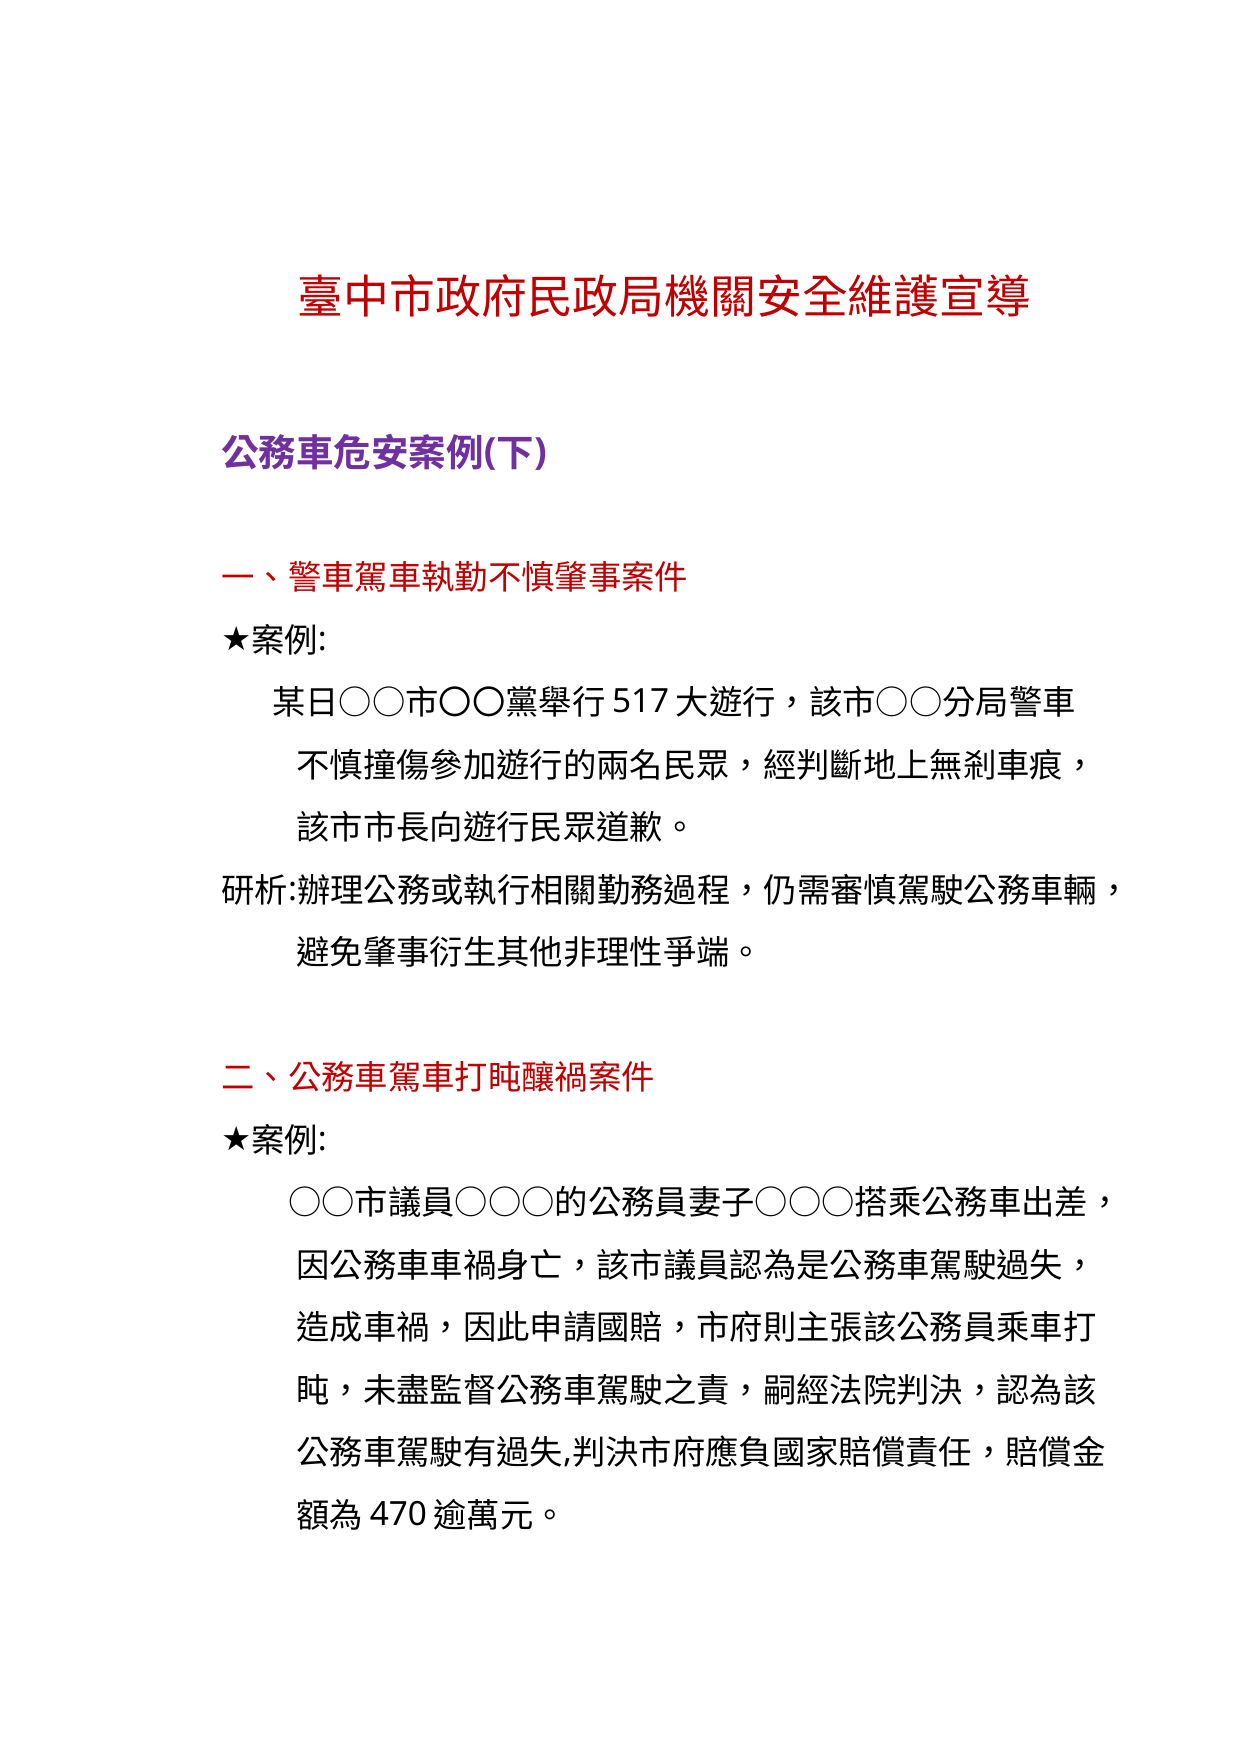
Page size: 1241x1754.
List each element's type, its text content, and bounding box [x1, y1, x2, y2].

text 公務車危安案例(下) [221, 408, 1107, 471]
text 一、警車駕車執勤不慎肇事案件 [221, 533, 1107, 596]
text 二、公務車駕車打盹釀禍案件 [221, 1033, 1107, 1096]
text ★案例: [221, 596, 1107, 658]
text ★案例: [221, 1096, 1107, 1158]
text ○○市議員○○○的公務員妻子○○○搭乘公務車出差，因公務車車禍身亡，該市議員認為是公務車駕駛過失，造成車禍，因此申請國賠，市府則主張該公務員乘車打盹，未盡監督公務車駕駛之責，嗣經法院判決，認為該公務車駕駛有過失,判決市府應負國家賠償責任，賠償金額為470逾萬元。 [221, 1158, 1107, 1533]
text 臺中市政府民政局機關安全維護宣導 [221, 221, 1107, 346]
text 某日○○市〇〇黨舉行517大遊行，該市○○分局警車不慎撞傷參加遊行的兩名民眾，經判斷地上無剎車痕，該市市長向遊行民眾道歉。 [221, 658, 1107, 846]
text 研析:辦理公務或執行相關勤務過程，仍需審慎駕駛公務車輛，避免肇事衍生其他非理性爭端。 [221, 846, 1107, 971]
